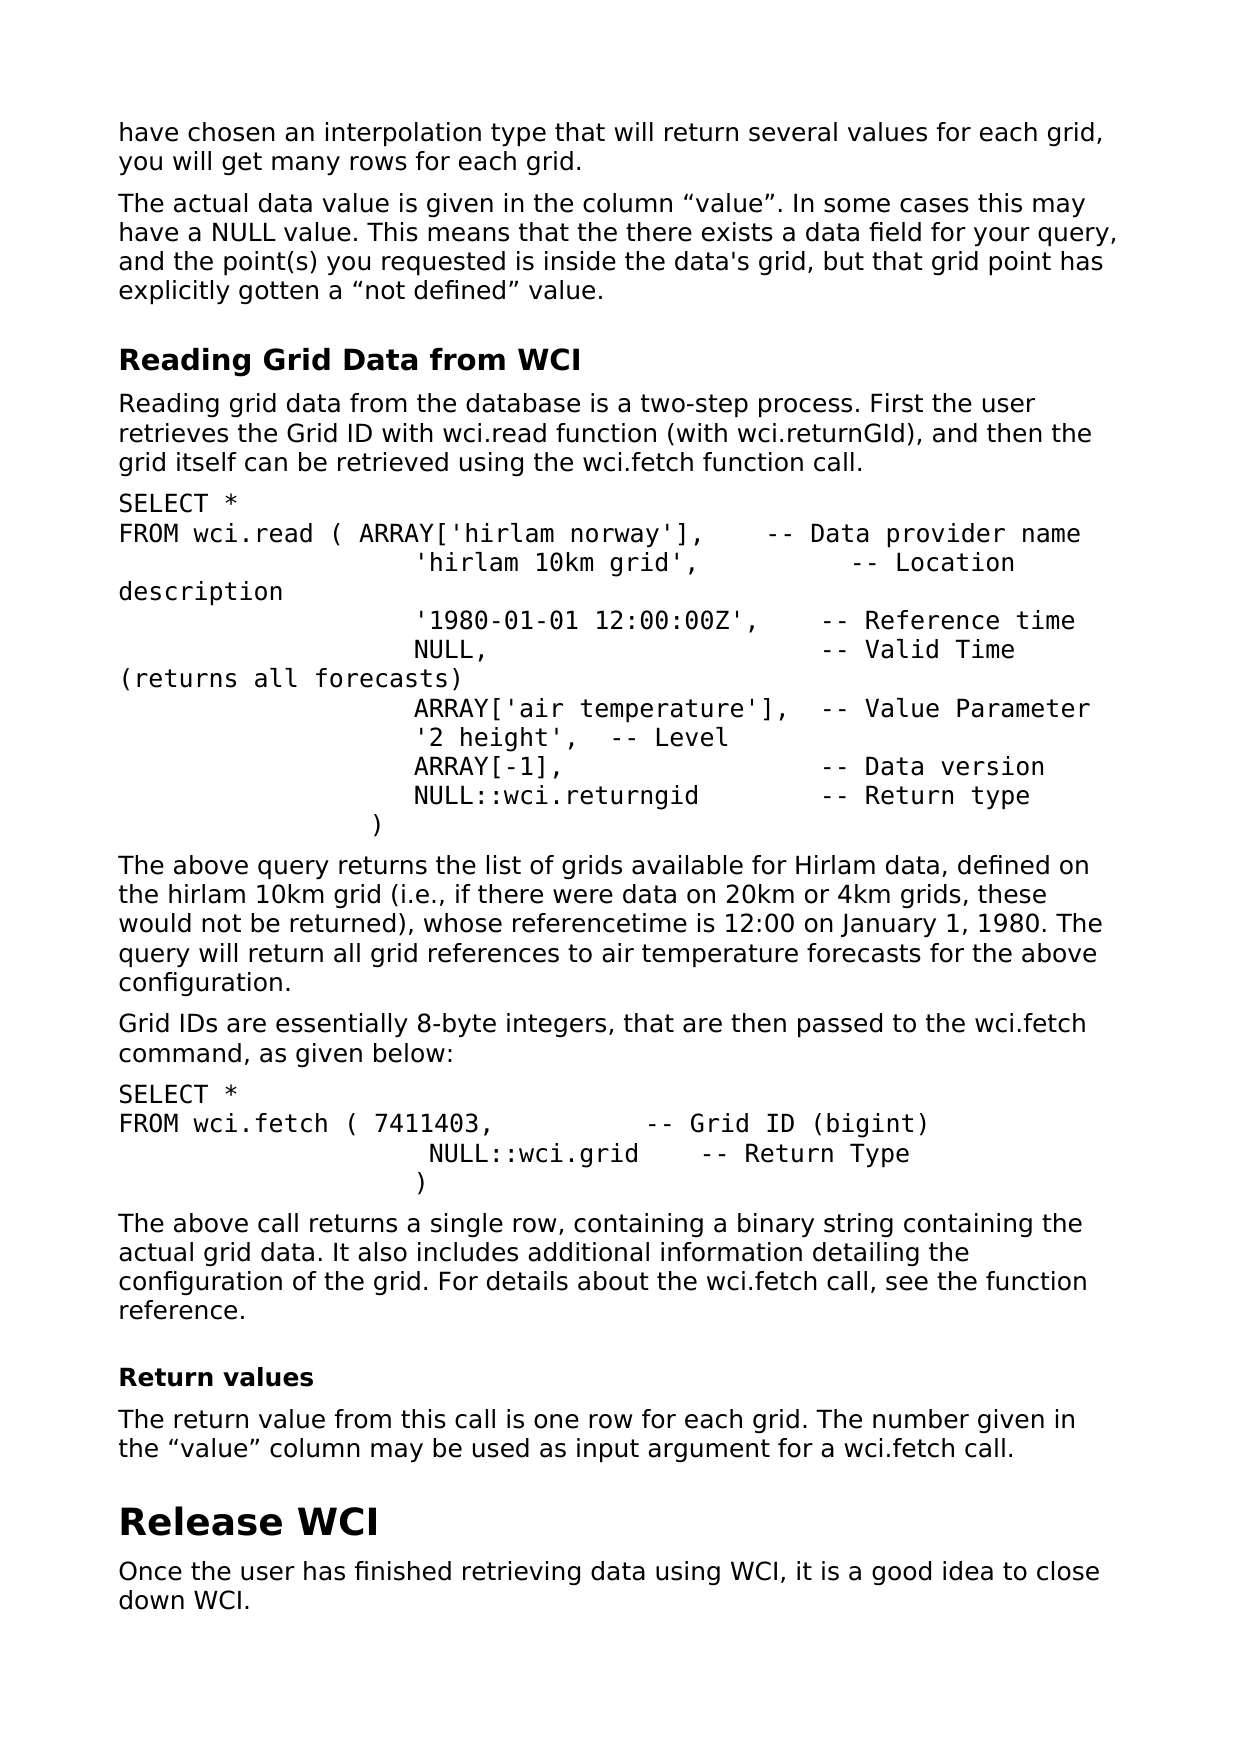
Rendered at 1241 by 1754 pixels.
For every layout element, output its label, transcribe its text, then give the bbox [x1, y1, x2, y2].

text Reading grid data from the database is a two-step process. First the user retrieves the Grid ID with wci.read function (with wci.returnGId), and then the grid itself can be retrieved using the wci.fetch function call. [118, 389, 1122, 477]
subtitle Reading Grid Data from WCI [118, 343, 1122, 377]
text The return value from this call is one row for each grid. The number given in the “value” column may be used as input argument for a wci.fetch call. [118, 1405, 1122, 1463]
text The above query returns the list of grids available for Hirlam data, defined on the hirlam 10km grid (i.e., if there were data on 20km or 4km grids, these would not be returned), whose referencetime is 12:00 on January 1, 1980. The query will return all grid references to air temperature forecasts for the above configuration. [118, 851, 1122, 997]
text Grid IDs are essentially 8-byte integers, that are then passed to the wci.fetch command, as given below: [118, 1010, 1122, 1068]
text SELECT * FROM wci.fetch ( 7411403, -- Grid ID (bigint) NULL::wci.grid -- Return Type ) [118, 1081, 1122, 1197]
text SELECT * FROM wci.read ( ARRAY['hirlam norway'], -- Data provider name 'hirlam 10km grid', -- Location description '1980-01-01 12:00:00Z', -- Reference time NULL, -- Valid Time (returns all forecasts) ARRAY['air temperature'], -- Value Parameter '2 height', -- Level ARRAY[-1], -- Data version NULL::wci.returngid -- Return type ) [118, 489, 1122, 839]
text have chosen an interpolation type that will return several values for each grid, you will get many rows for each grid. [118, 118, 1122, 176]
subtitle Return values [118, 1363, 1122, 1392]
subtitle Release WCI [118, 1501, 1122, 1544]
text The above call returns a single row, containing a binary string containing the actual grid data. It also includes additional information detailing the configuration of the grid. For details about the wci.fetch call, see the function reference. [118, 1209, 1122, 1326]
text Once the user has finished retrieving data using WCI, it is a good idea to close down WCI. [118, 1557, 1122, 1615]
text The actual data value is given in the column “value”. In some cases this may have a NULL value. This means that the there exists a data field for your query, and the point(s) you requested is inside the data's grid, but that grid point has explicitly gotten a “not defined” value. [118, 189, 1122, 306]
